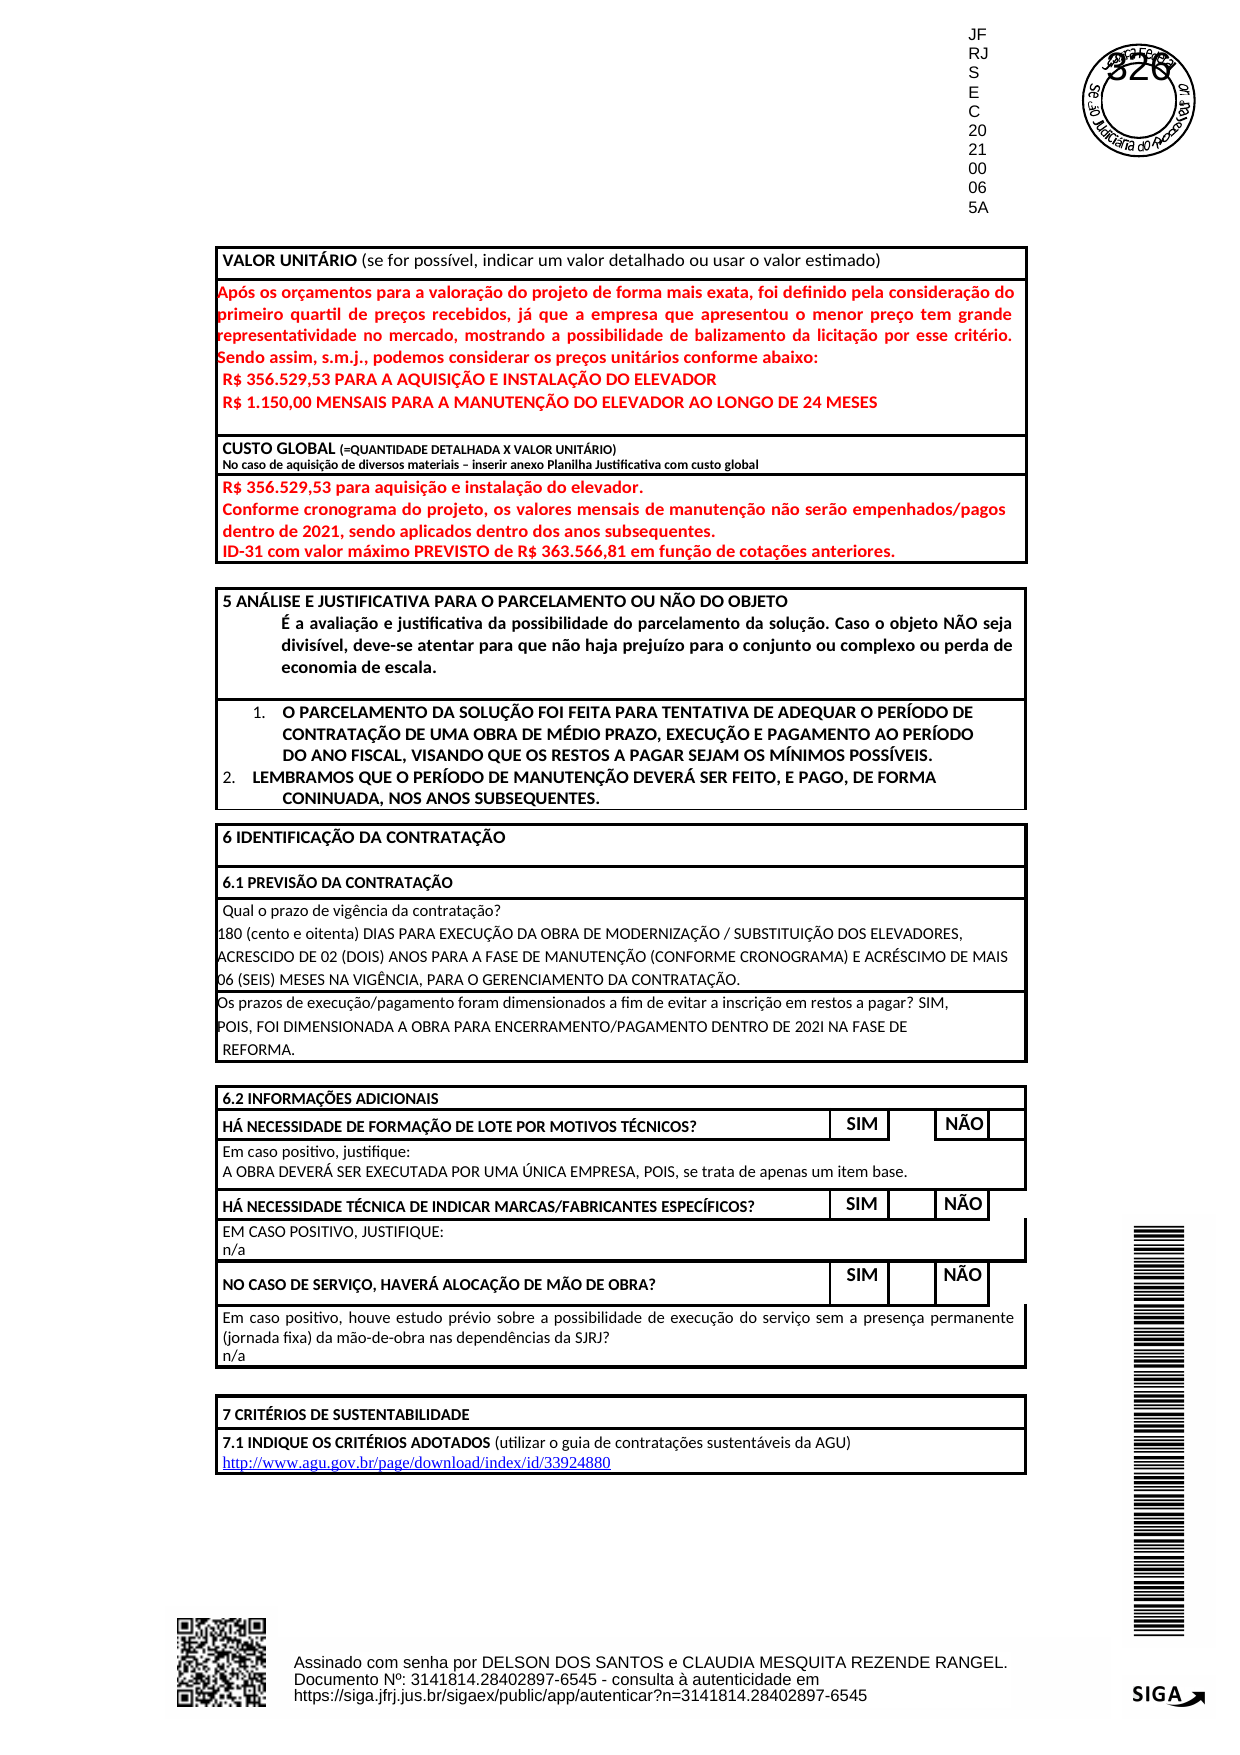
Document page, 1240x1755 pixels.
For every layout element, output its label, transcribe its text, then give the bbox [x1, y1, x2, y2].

table_cell Em caso positivo, houve estudo prévio sobre a possibilidade de execução do serviço sem a presença permanente (jornada fixa) da mão-de-obra nas dependências da SJRJ? n/a [218, 1304, 1024, 1365]
table_header 6.2 INFORMAÇÕES ADICIONAIS [218, 1088, 1024, 1108]
text e [1179, 97, 1193, 105]
table_cell EM CASO POSITIVO, JUSTIFIQUE: n/a [218, 1218, 1024, 1259]
table_cell SIM [831, 1111, 887, 1138]
table_cell [990, 1111, 1024, 1138]
table_cell [990, 1263, 1026, 1304]
table_cell HÁ NECESSIDADE DE FORMAÇÃO DE LOTE POR MOTIVOS TÉCNICOS? [218, 1111, 829, 1138]
table_cell SIM [831, 1191, 887, 1218]
table_header VALOR UNITÁRIO (se for possível, indicar um valor detalhado ou usar o valor estimado) [218, 249, 1025, 278]
table_cell O PARCELAMENTO DA SOLUÇÃO FOI FEITA PARA TENTATIVA DE ADEQUAR O PERÍODO DE CONTRATAÇÃO DE UMA OBRA DE MÉDIO PRAZO, EXECUÇÃO E PAGAMENTO AO PERÍODO DO ANO FISCAL, VISANDO QUE OS RESTOS A PAGAR SEJAM OS MÍNIMOS POSSÍVEIS. LEMBRAMOS QUE O PERÍODO DE MANUTENÇÃO DEVERÁ SER FEITO, E PAGO, DE FORMA CONINUADA, NOS ANOS SUBSEQUENTES. [218, 701, 1024, 809]
table_cell [990, 1191, 1026, 1218]
table_cell Em caso positivo, justifique: A OBRA DEVERÁ SER EXECUTADA POR UMA ÚNICA EMPRESA, POIS, se trata de apenas um item base. [218, 1138, 1024, 1188]
table_cell HÁ NECESSIDADE TÉCNICA DE INDICAR MARCAS/FABRICANTES ESPECÍFICOS? [218, 1191, 829, 1218]
table_cell 6.1 PREVISÃO DA CONTRATAÇÃO [218, 868, 1024, 897]
table_header 6 IDENTIFICAÇÃO DA CONTRATAÇÃO [218, 826, 1024, 865]
table_cell 7.1 INDIQUE OS CRITÉRIOS ADOTADOS (utilizar o guia de contratações sustentáveis da AGU) http://www.agu.gov.br/page/download/index/id/33924880 [218, 1430, 1024, 1472]
table_cell Qual o prazo de vigência da contratação? 180 (cento e oitenta) DIAS PARA EXECUÇÃO DA OBRA DE MODERNIZAÇÃO / SUBSTITUIÇÃO DOS ELEVADORES, ACRESCIDO DE 02 (DOIS) ANOS PARA A FASE DE MANUTENÇÃO (CONFORME CRONOGRAMA) E ACRÉSCIMO DE MAIS 06 (SEIS) MESES NA VIGÊNCIA, PARA O GERENCIAMENTO DA CONTRATAÇÃO. [218, 900, 1024, 989]
table_cell Em caso positivo, houve estudo prévio sobre a possibilidade de execução do serviço sem a presença permanente (jornada fixa) da mão-de-obra nas dependências da SJRJ? n/a [966, 24, 989, 216]
table_cell NÃO [937, 1111, 987, 1138]
table_cell NÃO [937, 1263, 987, 1304]
table_cell [890, 1191, 934, 1218]
table_cell SIM [831, 1263, 887, 1304]
table_cell [890, 1111, 934, 1138]
table_cell R$ 356.529,53 para aquisição e instalação do elevador. Conforme cronograma do projeto, os valores mensais de manutenção não serão empenhados/pagos dentro de 2021, sendo aplicados dentro dos anos subsequentes. ID-31 com valor máximo PREVISTO de R$ 363.566,81 em função de cotações anteriores. [218, 476, 1025, 561]
table_cell CUSTO GLOBAL (=QUANTIDADE DETALHADA X VALOR UNITÁRIO) No caso de aquisição de diversos materiais – inserir anexo Planilha Justificativa com custo global [218, 437, 1025, 473]
table_cell NÃO [937, 1191, 987, 1218]
table_header 5 ANÁLISE E JUSTIFICATIVA PARA O PARCELAMENTO OU NÃO DO OBJETO É a avaliação e justificativa da possibilidade do parcelamento da solução. Caso o objeto NÃO seja divisível, deve-se atentar para que não haja prejuízo para o conjunto ou complexo ou perda de economia de escala. [218, 590, 1024, 698]
table_cell Os prazos de execução/pagamento foram dimensionados a fim de evitar a inscrição em restos a pagar? SIM, POIS, FOI DIMENSIONADA A OBRA PARA ENCERRAMENTO/PAGAMENTO DENTRO DE 202I NA FASE DE REFORMA. [218, 993, 1024, 1060]
table_cell [890, 1263, 934, 1304]
text ç [1087, 98, 1101, 106]
table_cell NO CASO DE SERVIÇO, HAVERÁ ALOCAÇÃO DE MÃO DE OBRA? [218, 1263, 829, 1304]
table_cell Após os orçamentos para a valoração do projeto de forma mais exata, foi definido pela consideração do primeiro quartil de preços recebidos, já que a empresa que apresentou o menor preço tem grande representatividade no mercado, mostrando a possibilidade de balizamento da licitação por esse critério. Sendo assim, s.m.j., podemos considerar os preços unitários conforme abaixo: R$ 356.529,53 PARA A AQUISIÇÃO E INSTALAÇÃO DO ELEVADOR R$ 1.150,00 MENSAIS PARA A MANUTENÇÃO DO ELEVADOR AO LONGO DE 24 MESES [218, 281, 1025, 434]
table_header 7 CRITÉRIOS DE SUSTENTABILIDADE [218, 1398, 1024, 1427]
